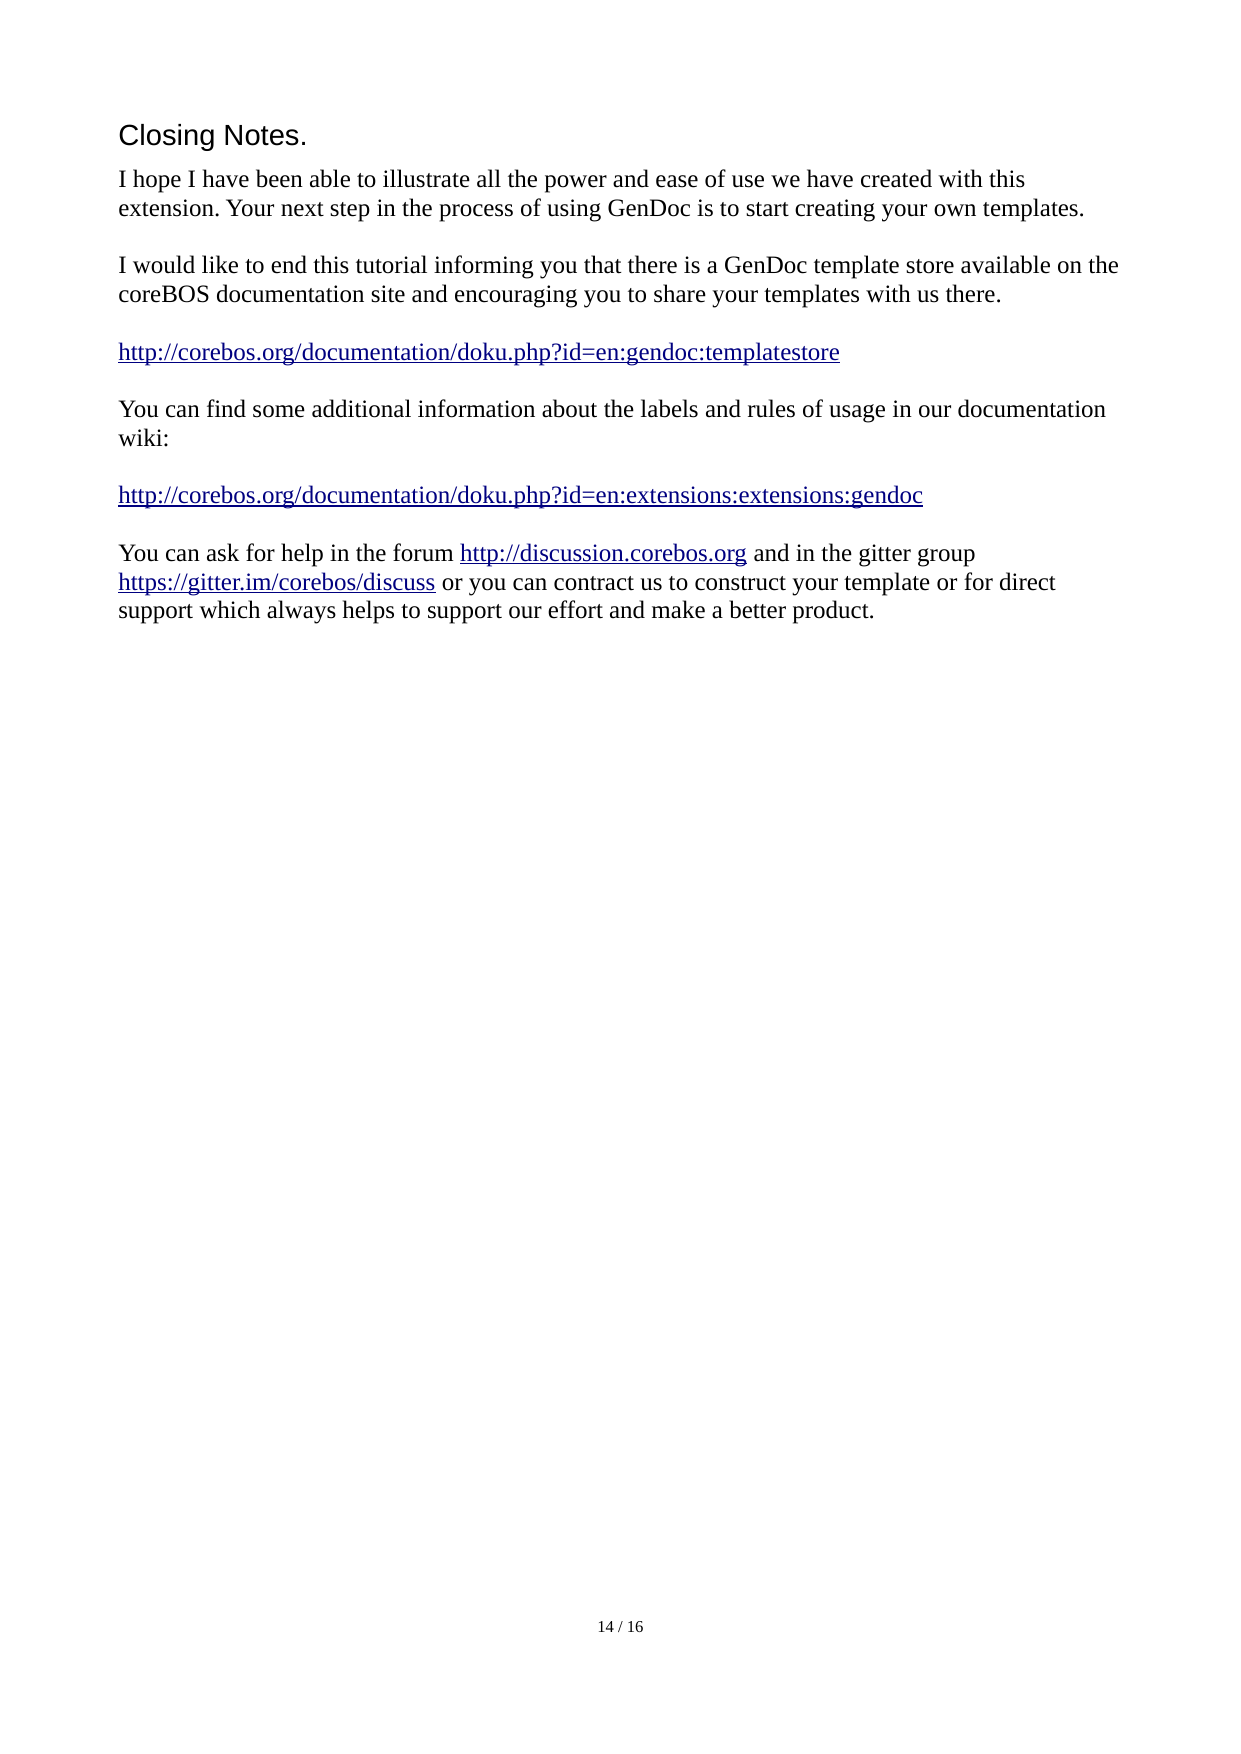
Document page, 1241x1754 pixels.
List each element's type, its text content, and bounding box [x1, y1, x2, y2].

text You can find some additional information about the labels and rules of usage in our documentation wiki: [118, 394, 1122, 452]
text I would like to end this tutorial informing you that there is a GenDoc template store available on the coreBOS documentation site and encouraging you to share your templates with us there. [118, 250, 1122, 308]
text http://corebos.org/documentation/doku.php?id=en:extensions:extensions:gendoc [118, 480, 1122, 509]
text http://corebos.org/documentation/doku.php?id=en:gendoc:templatestore [118, 337, 1122, 365]
text You can ask for help in the forum http://discussion.corebos.org and in the gitter group https://gitter.im/corebos/discuss or you can contract us to construct your template or for direct support which always helps to support our effort and make a better product. [118, 538, 1122, 624]
subtitle Closing Notes. [118, 118, 1122, 152]
text I hope I have been able to illustrate all the power and ease of use we have created with this extension. Your next step in the process of using GenDoc is to start creating your own templates. [118, 164, 1122, 222]
